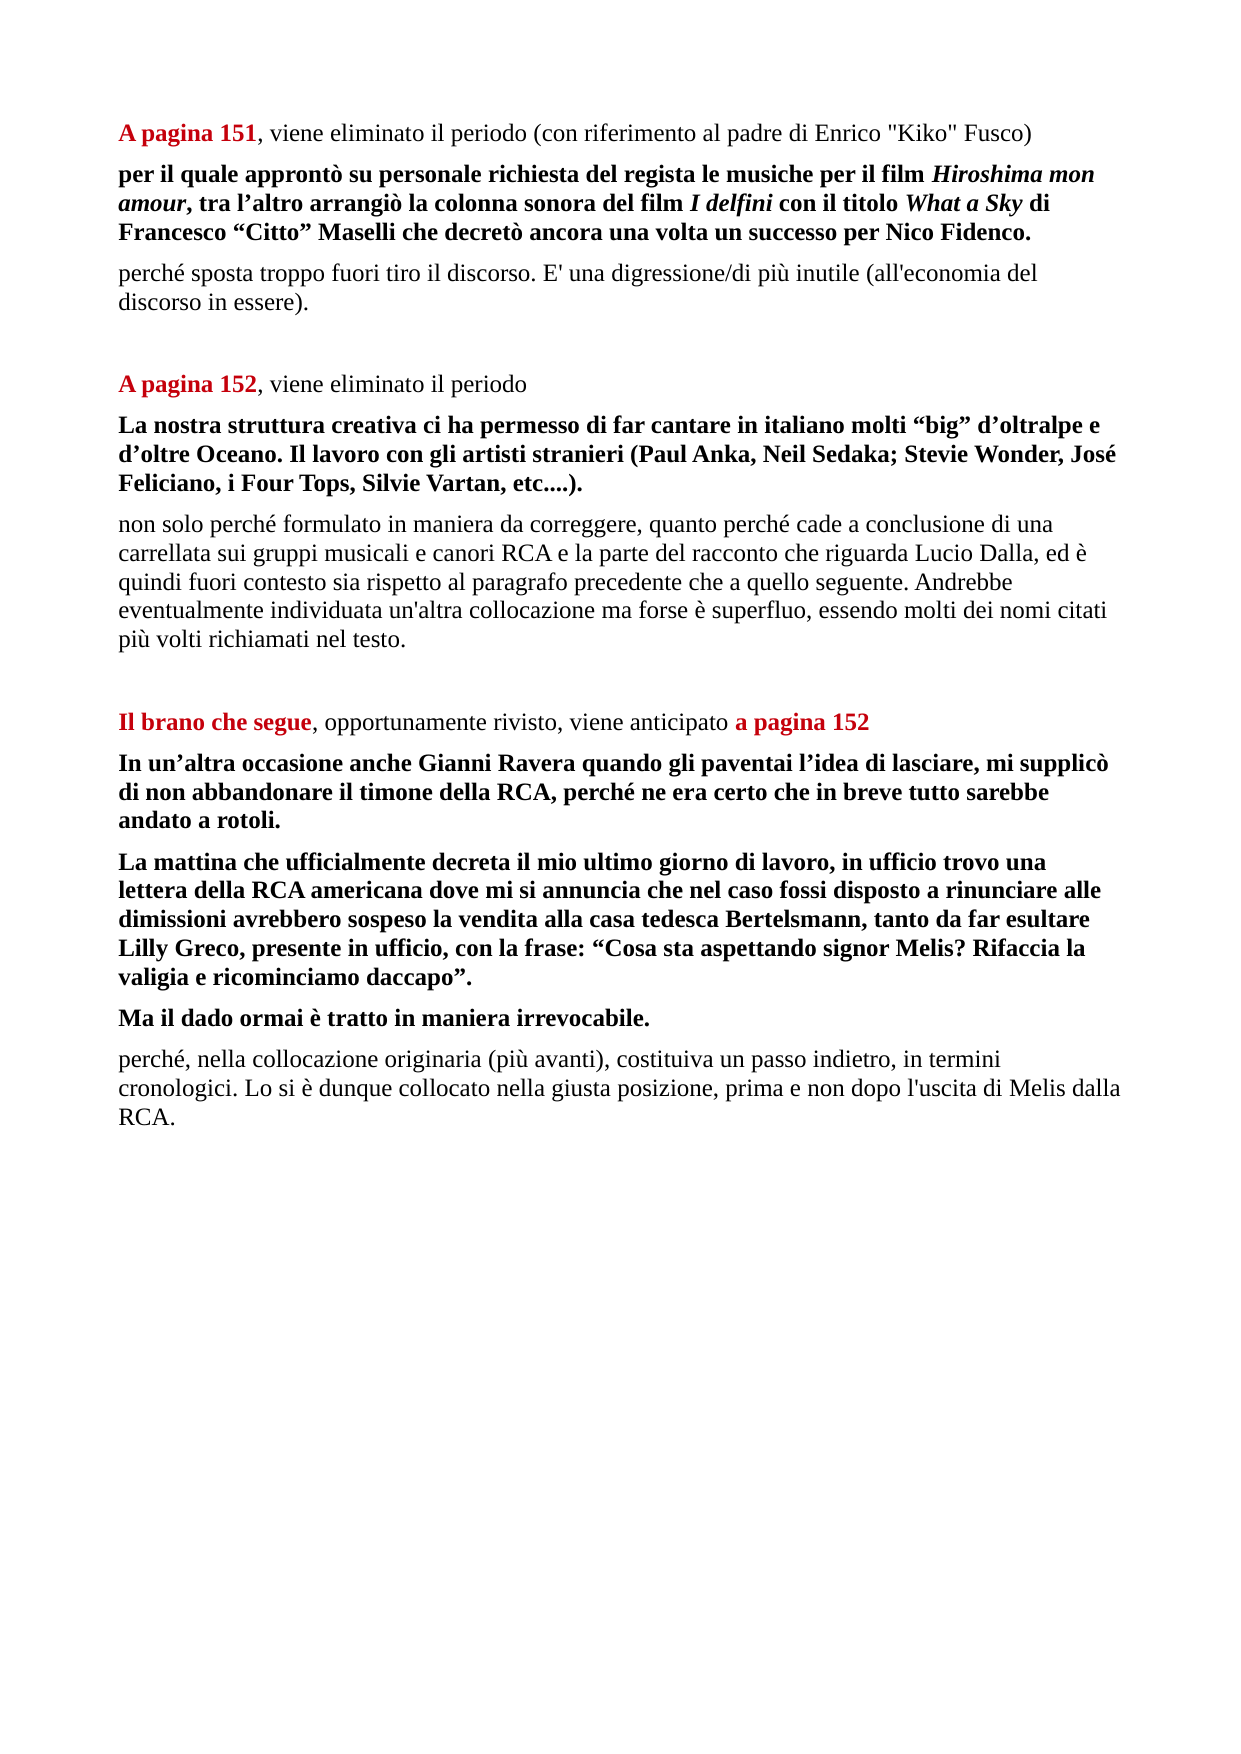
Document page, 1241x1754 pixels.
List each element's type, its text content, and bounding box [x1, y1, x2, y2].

text perché sposta troppo fuori tiro il discorso. E' una digressione/di più inutile (all'economia del discorso in essere). [118, 258, 1122, 316]
text perché, nella collocazione originaria (più avanti), costituiva un passo indietro, in termini cronologici. Lo si è dunque collocato nella giusta posizione, prima e non dopo l'uscita di Melis dalla RCA. [118, 1044, 1122, 1131]
text non solo perché formulato in maniera da correggere, quanto perché cade a conclusione di una carrellata sui gruppi musicali e canori RCA e la parte del racconto che riguarda Lucio Dalla, ed è quindi fuori contesto sia rispetto al paragrafo precedente che a quello seguente. Andrebbe eventualmente individuata un'altra collocazione ma forse è superfluo, essendo molti dei nomi citati più volti richiamati nel testo. [118, 509, 1122, 653]
text In un’altra occasione anche Gianni Ravera quando gli paventai l’idea di lasciare, mi supplicò di non abbandonare il timone della RCA, perché ne era certo che in breve tutto sarebbe andato a rotoli. [118, 748, 1122, 834]
text A pagina 152, viene eliminato il periodo [118, 369, 1122, 398]
text per il quale approntò su personale richiesta del regista le musiche per il film Hiroshima mon amour, tra l’altro arrangiò la colonna sonora del film I delfini con il titolo What a Sky di Francesco “Citto” Maselli che decretò ancora una volta un successo per Nico Fidenco. [118, 159, 1122, 246]
text Il brano che segue, opportunamente rivisto, viene anticipato a pagina 152 [118, 707, 1122, 736]
text A pagina 151, viene eliminato il periodo (con riferimento al padre di Enrico "Kiko" Fusco) [118, 118, 1122, 147]
text Ma il dado ormai è tratto in maniera irrevocabile. [118, 1003, 1122, 1032]
text La nostra struttura creativa ci ha permesso di far cantare in italiano molti “big” d’oltralpe e d’oltre Oceano. Il lavoro con gli artisti stranieri (Paul Anka, Neil Sedaka; Stevie Wonder, José Feliciano, i Four Tops, Silvie Vartan, etc....). [118, 411, 1122, 497]
text La mattina che ufficialmente decreta il mio ultimo giorno di lavoro, in ufficio trovo una lettera della RCA americana dove mi si annuncia che nel caso fossi disposto a rinunciare alle dimissioni avrebbero sospeso la vendita alla casa tedesca Bertelsmann, tanto da far esultare Lilly Greco, presente in ufficio, con la frase: “Cosa sta aspettando signor Melis? Rifaccia la valigia e ricominciamo daccapo”. [118, 847, 1122, 991]
